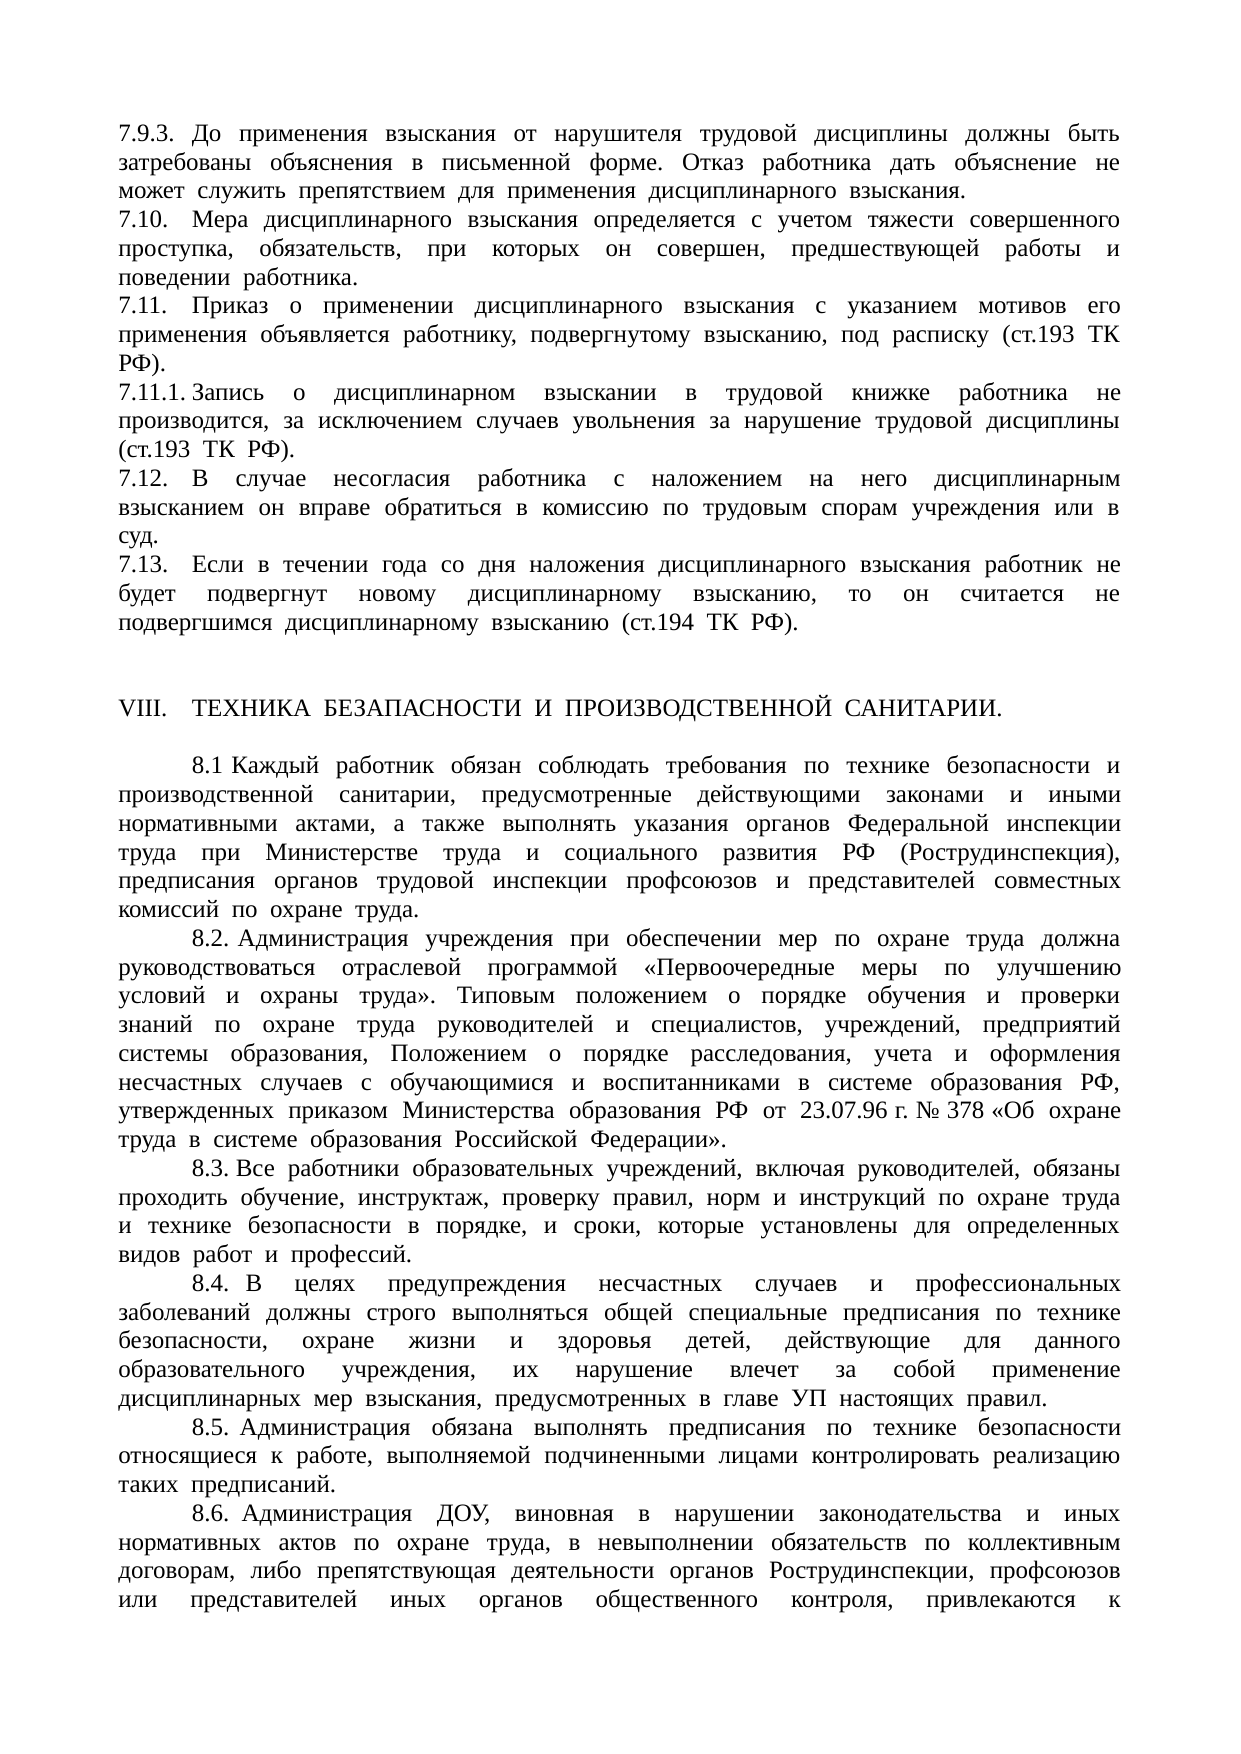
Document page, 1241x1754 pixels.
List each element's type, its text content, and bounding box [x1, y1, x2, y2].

text 7.13. Если в течении года со дня наложения дисциплинарного взыскания работник не будет подвергнут новому дисциплинарному взысканию, то он считается не подвергшимся дисциплинарному взысканию (ст.194 ТК РФ). [118, 549, 1122, 636]
text 7.12. В случае несогласия работника с наложением на него дисциплинарным взысканием он вправе обратиться в комиссию по трудовым спорам учреждения или в суд. [118, 463, 1122, 549]
text 8.4. В целях предупреждения несчастных случаев и профессиональных заболеваний должны строго выполняться общей специальные предписания по технике безопасности, охране жизни и здоровья детей, действующие для данного образовательного учреждения, их нарушение влечет за собой применение дисциплинарных мер взыскания, предусмотренных в главе УП настоящих правил. [118, 1268, 1122, 1412]
text 8.1 Каждый работник обязан соблюдать требования по технике безопасности и производственной санитарии, предусмотренные действующими законами и иными нормативными актами, а также выполнять указания органов Федеральной инспекции труда при Министерстве труда и социального развития РФ (Рострудинспекция), предписания органов трудовой инспекции профсоюзов и представителей совместных комиссий по охране труда. [118, 751, 1122, 923]
text 7.9.3. До применения взыскания от нарушителя трудовой дисциплины должны быть затребованы объяснения в письменной форме. Отказ работника дать объяснение не может служить препятствием для применения дисциплинарного взыскания. [118, 118, 1122, 204]
text 7.11. Приказ о применении дисциплинарного взыскания с указанием мотивов его применения объявляется работнику, подвергнутому взысканию, под расписку (ст.193 ТК РФ). [118, 291, 1122, 377]
text 8.6. Администрация ДОУ, виновная в нарушении законодательства и иных нормативных актов по охране труда, в невыполнении обязательств по коллективным договорам, либо препятствующая деятельности органов Рострудинспекции, профсоюзов или представителей иных органов общественного контроля, привлекаются к [118, 1498, 1122, 1613]
text VIII. ТЕХНИКА БЕЗАПАСНОСТИ И ПРОИЗВОДСТВЕННОЙ САНИТАРИИ. [118, 693, 1122, 722]
text 7.10. Мера дисциплинарного взыскания определяется с учетом тяжести совершенного проступка, обязательств, при которых он совершен, предшествующей работы и поведении работника. [118, 204, 1122, 291]
text 8.5. Администрация обязана выполнять предписания по технике безопасности относящиеся к работе, выполняемой подчиненными лицами контролировать реализацию таких предписаний. [118, 1412, 1122, 1498]
text 7.11.1. Запись о дисциплинарном взыскании в трудовой книжке работника не производится, за исключением случаев увольнения за нарушение трудовой дисциплины (ст.193 ТК РФ). [118, 377, 1122, 463]
text 8.3. Все работники образовательных учреждений, включая руководителей, обязаны проходить обучение, инструктаж, проверку правил, норм и инструкций по охране труда и технике безопасности в порядке, и сроки, которые установлены для определенных видов работ и профессий. [118, 1153, 1122, 1268]
text 8.2. Администрация учреждения при обеспечении мер по охране труда должна руководствоваться отраслевой программой «Первоочередные меры по улучшению условий и охраны труда». Типовым положением о порядке обучения и проверки знаний по охране труда руководителей и специалистов, учреждений, предприятий системы образования, Положением о порядке расследования, учета и оформления несчастных случаев с обучающимися и воспитанниками в системе образования РФ, утвержденных приказом Министерства образования РФ от 23.07.96 г. № 378 «Об охране труда в системе образования Российской Федерации». [118, 923, 1122, 1153]
